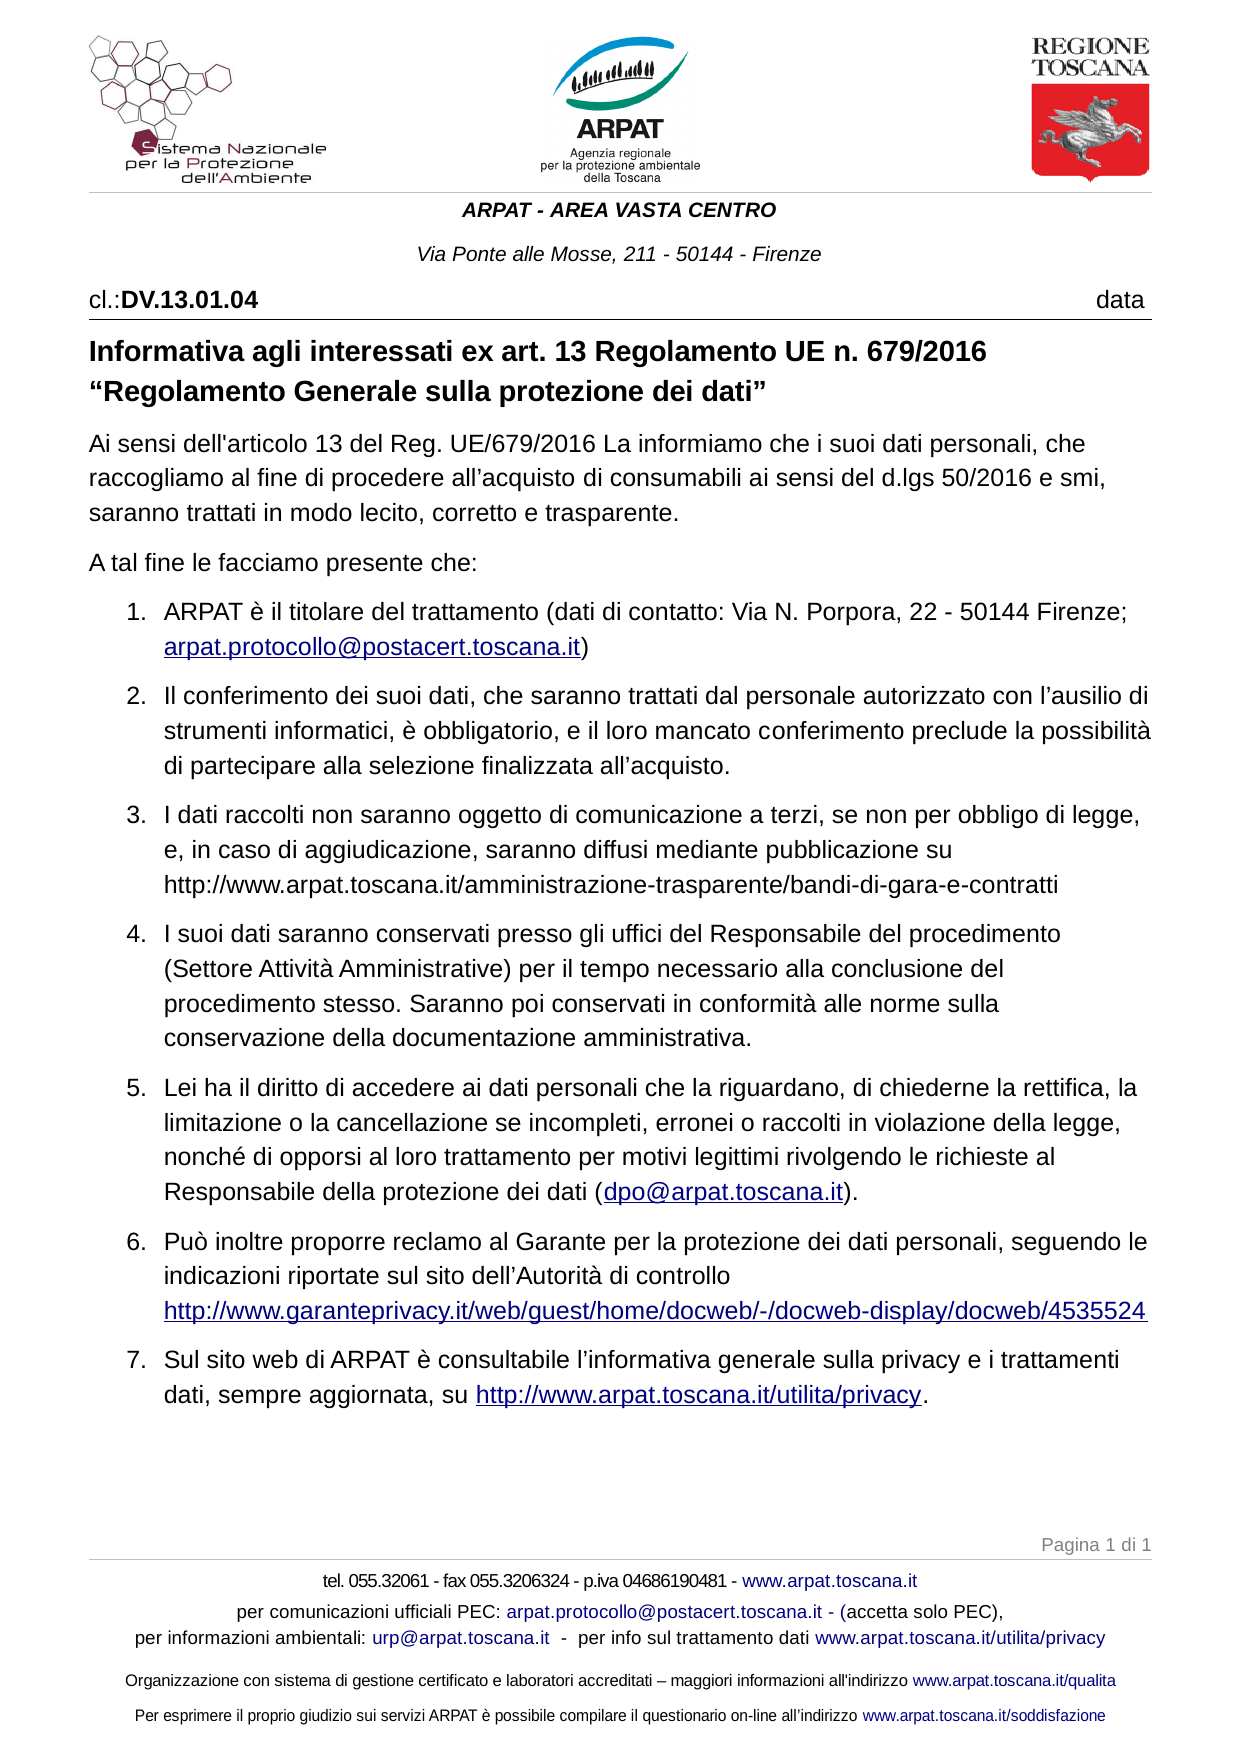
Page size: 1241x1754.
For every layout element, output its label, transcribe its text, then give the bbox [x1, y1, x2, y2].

text Via Ponte alle Mosse, 211 - 50144 - Firenze [88, 242, 1152, 266]
list I dati raccolti non saranno oggetto di comunicazione a terzi, se non per obbligo di legge, e, in caso di aggiudicazione, saranno diffusi mediante pubblicazione su http://www.arpat.toscana.it/amministrazione-trasparente/bandi-di-gara-e-contratti [126, 800, 1152, 898]
list ARPAT è il titolare del trattamento (dati di contatto: Via N. Porpora, 22 - 50144 Firenze; arpat.protocollo@postacert.toscana.it) [126, 597, 1152, 661]
list Può inoltre proporre reclamo al Garante per la protezione dei dati personali, seguendo le indicazioni riportate sul sito dell’Autorità di controllo http://www.garanteprivacy.it/web/guest/home/docweb/-/docweb-display/docweb/4535524 [126, 1226, 1152, 1325]
text Ai sensi dell'articolo 13 del Reg. UE/679/2016 La informiamo che i suoi dati personali, che raccogliamo al fine di procedere all’acquisto di consumabili ai sensi del d.lgs 50/2016 e smi, saranno trattati in modo lecito, corretto e trasparente. [88, 428, 1152, 527]
list I suoi dati saranno conservati presso gli uffici del Responsabile del procedimento (Settore Attività Amministrative) per il tempo necessario alla conclusione del procedimento stesso. Saranno poi conservati in conformità alle norme sulla conservazione della documentazione amministrativa. [126, 919, 1152, 1052]
list Il conferimento dei suoi dati, che saranno trattati dal personale autorizzato con l’ausilio di strumenti informatici, è obbligatorio, e il loro mancato conferimento preclude la possibilità di partecipare alla selezione finalizzata all’acquisto. [126, 681, 1152, 779]
text ARPAT - AREA VASTA CENTRO [88, 198, 1152, 222]
text A tal fine le facciamo presente che: [88, 547, 1152, 576]
picture [88, 35, 326, 183]
list Sul sito web di ARPAT è consultabile l’informativa generale sulla privacy e i trattamenti dati, sempre aggiornata, su http://www.arpat.toscana.it/utilita/privacy. [126, 1345, 1152, 1409]
text cl.:DV.13.01.04 data [88, 285, 1152, 319]
picture [1030, 36, 1152, 183]
picture [539, 35, 700, 183]
list Lei ha il diritto di accedere ai dati personali che la riguardano, di chiederne la rettifica, la limitazione o la cancellazione se incompleti, erronei o raccolti in violazione della legge, nonché di opporsi al loro trattamento per motivi legittimi rivolgendo le richieste al Responsabile della protezione dei dati (dpo@arpat.toscana.it). [126, 1073, 1152, 1206]
text Informativa agli interessati ex art. 13 Regolamento UE n. 679/2016 “Regolamento Generale sulla protezione dei dati” [88, 333, 1152, 407]
